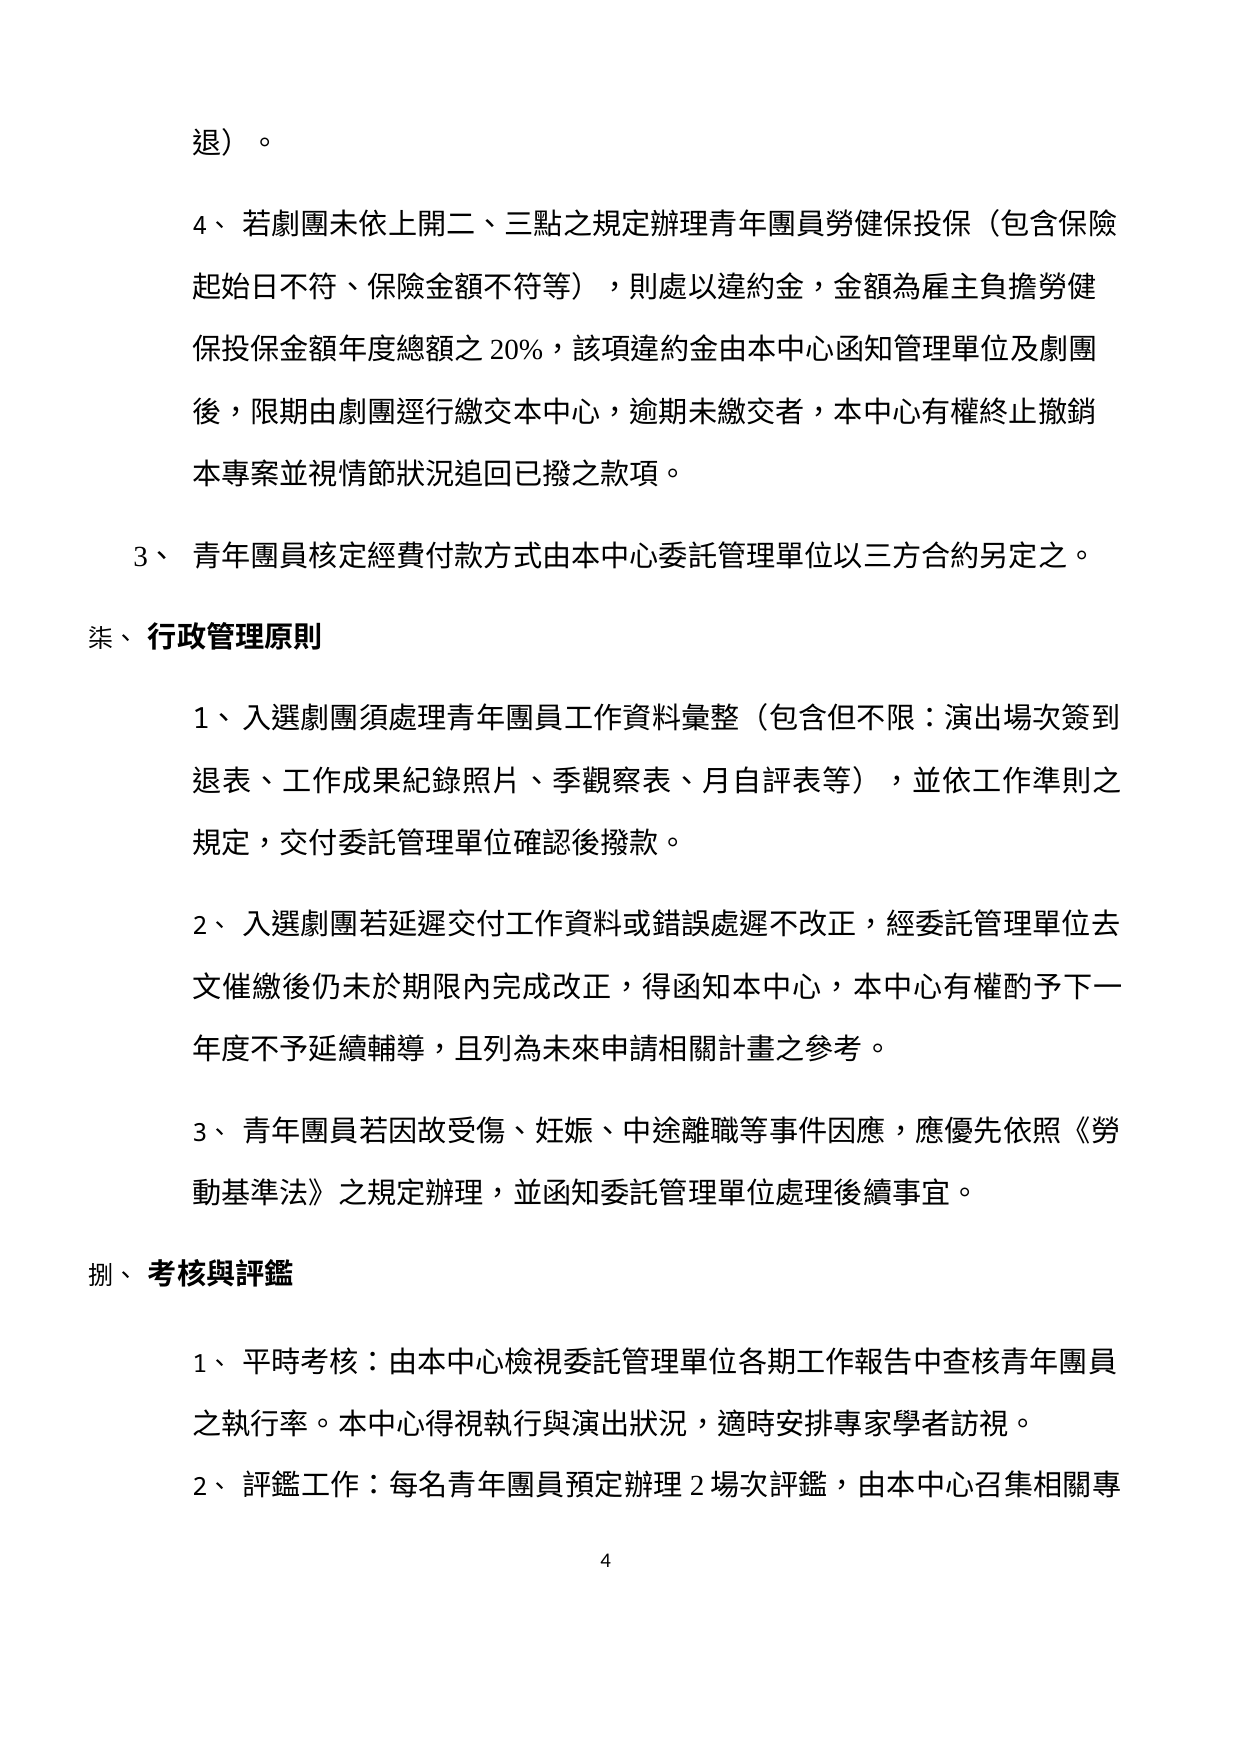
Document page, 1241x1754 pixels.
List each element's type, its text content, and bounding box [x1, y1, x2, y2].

list 行政管理原則 [89, 593, 1122, 655]
list 評鑑工作：每名青年團員預定辦理2場次評鑑，由本中心召集相關專 [192, 1462, 1122, 1503]
list 入選劇團若延遲交付工作資料或錯誤處遲不改正，經委託管理單位去文催繳後仍未於期限內完成改正，得函知本中心，本中心有權酌予下一年度不予延續輔導，且列為未來申請相關計畫之參考。 [192, 880, 1122, 1068]
list 考核與評鑑 [89, 1230, 1122, 1293]
list 青年團員核定經費付款方式由本中心委託管理單位以三方合約另定之。 [133, 512, 1122, 574]
list 入選劇團須處理青年團員工作資料彙整（包含但不限：演出場次簽到退表、工作成果紀錄照片、季觀察表、月自評表等），並依工作準則之規定，交付委託管理單位確認後撥款。 [192, 674, 1122, 862]
list 平時考核：由本中心檢視委託管理單位各期工作報告中查核青年團員之執行率。本中心得視執行與演出狀況，適時安排專家學者訪視。 [192, 1318, 1122, 1443]
list 若劇團未依上開二、三點之規定辦理青年團員勞健保投保（包含保險起始日不符、保險金額不符等），則處以違約金，金額為雇主負擔勞健保投保金額年度總額之20%，該項違約金由本中心函知管理單位及劇團後，限期由劇團逕行繳交本中心，逾期未繳交者，本中心有權終止撤銷本專案並視情節狀況追回已撥之款項。 [192, 180, 1122, 493]
list 青年團員若因故受傷、妊娠、中途離職等事件因應，應優先依照《勞動基準法》之規定辦理，並函知委託管理單位處理後續事宜。 [192, 1087, 1122, 1212]
list 劇團應於本中心核定函所示之期限前為青年團員投保勞健保（含勞退）。 [192, 99, 1122, 162]
